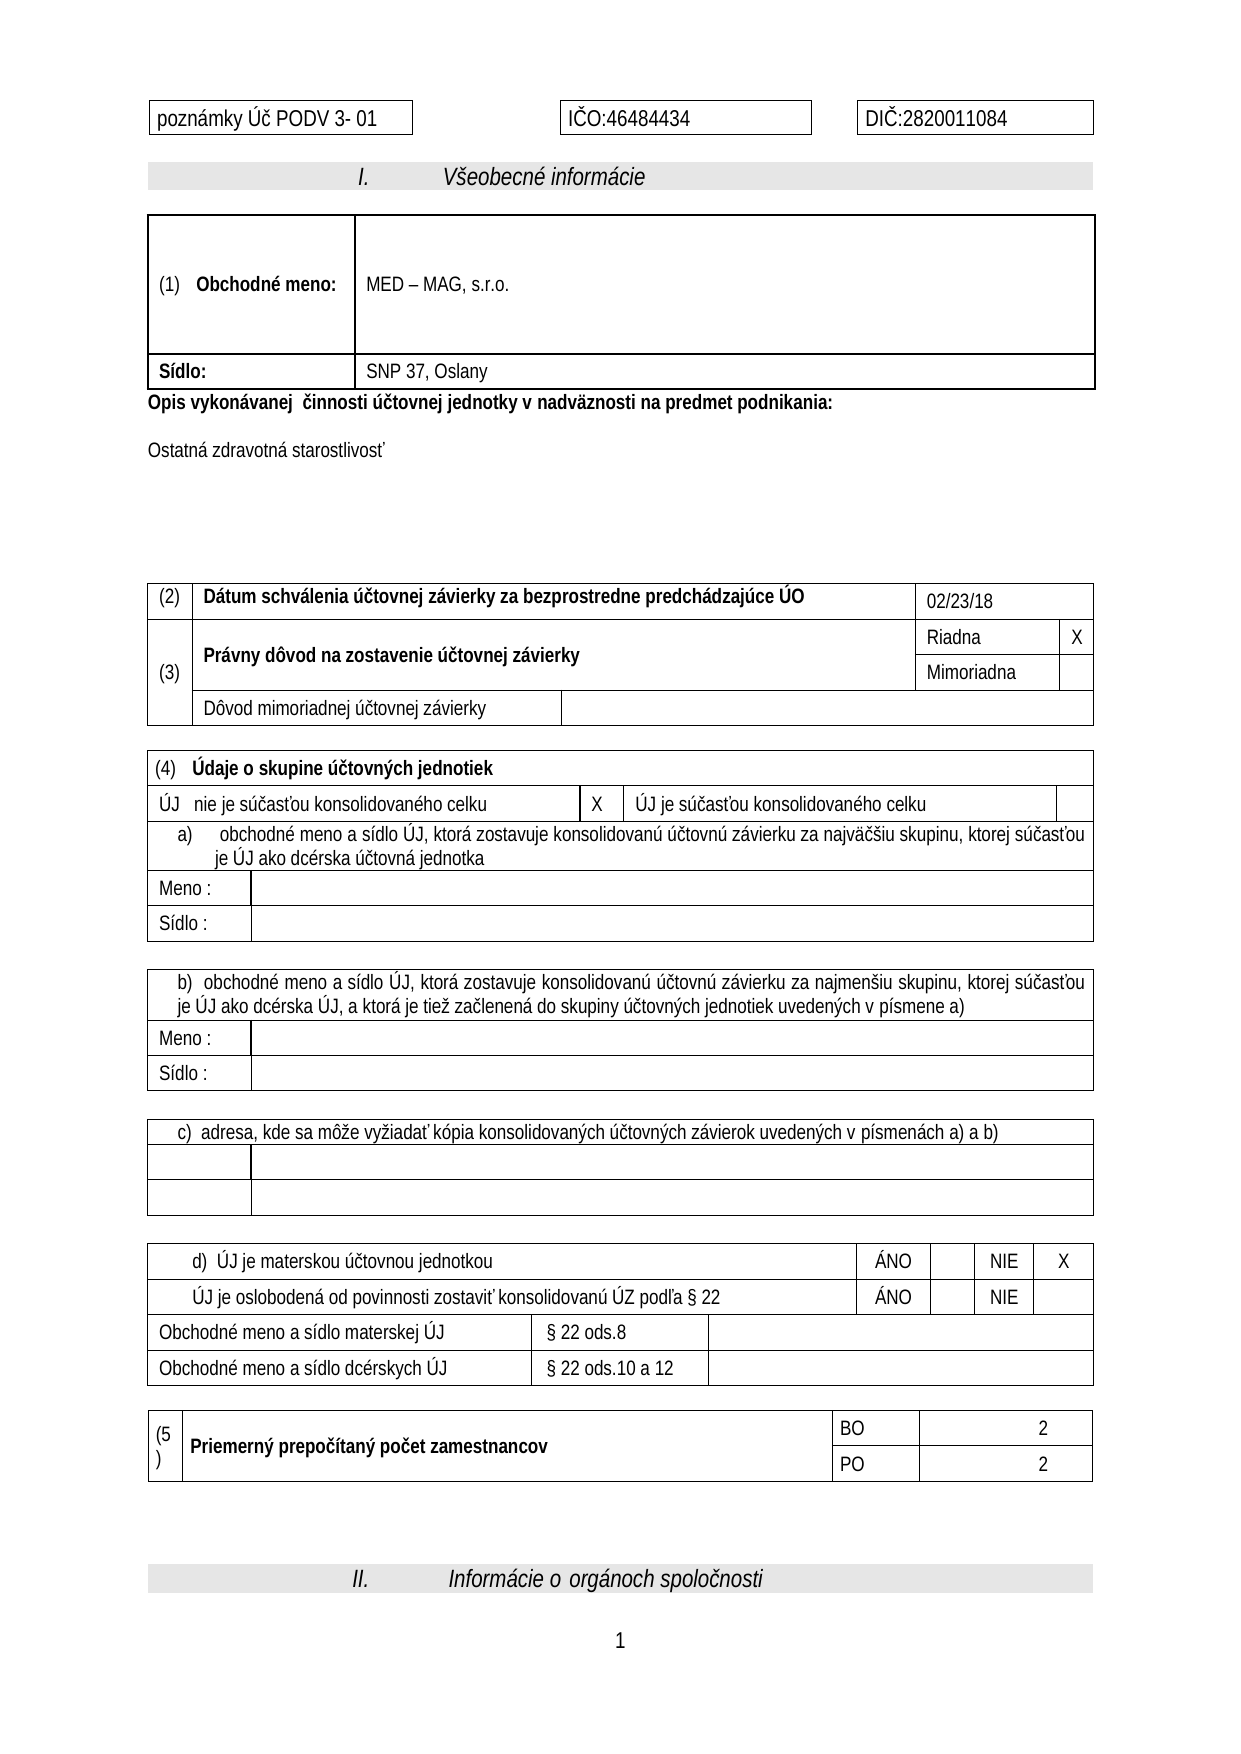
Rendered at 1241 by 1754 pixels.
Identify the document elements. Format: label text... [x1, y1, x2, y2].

list Všeobecné informácie [148, 162, 1093, 190]
table_cell [562, 691, 1093, 725]
table_cell Sídlo : [148, 906, 251, 941]
table_cell [931, 1280, 974, 1314]
table_cell X [1060, 620, 1093, 654]
table_cell [1057, 786, 1093, 821]
text Ostatná zdravotná starostlivosť [148, 438, 1093, 462]
table_cell Sídlo: [149, 355, 354, 388]
table_header [148, 584, 192, 619]
table_cell Právny dôvod na zostavenie účtovnej závierky [193, 620, 915, 689]
table_cell [252, 1056, 1093, 1090]
table_header 2 [920, 1411, 1092, 1445]
table_header Dátum schválenia účtovnej závierky za bezprostredne predchádzajúce ÚO [193, 584, 915, 619]
table_cell [148, 1180, 251, 1215]
table_cell Sídlo : [148, 1056, 251, 1090]
table_cell obchodné meno a sídlo ÚJ, ktorá zostavuje konsolidovanú účtovnú závierku za najväčšiu skupinu, ktorej súčasťou je ÚJ ako dcérska účtovná jednotka [148, 822, 1093, 870]
table_header [931, 1244, 974, 1279]
table_cell [252, 1180, 1093, 1215]
table_cell [709, 1315, 1093, 1349]
table_cell ÚJ nie je súčasťou konsolidovaného celku [148, 786, 579, 821]
table_header b) obchodné meno a sídlo ÚJ, ktorá zostavuje konsolidovanú účtovnú závierku za najmenšiu skupinu, ktorej súčasťou je ÚJ ako dcérska ÚJ, a ktorá je tiež začlenená do skupiny účtovných jednotiek uvedených v písmene a) [148, 970, 1093, 1019]
table_header [149, 1411, 182, 1481]
table_cell [1034, 1280, 1093, 1314]
table_cell [1060, 655, 1093, 689]
table_cell Meno : [148, 871, 250, 905]
table_cell Riadna [916, 620, 1059, 654]
table_cell Meno : [148, 1021, 250, 1055]
table_cell SNP 37, Oslany [356, 355, 1094, 388]
table_cell 2 [920, 1446, 1092, 1481]
list Informácie o orgánoch spoločnosti [148, 1564, 1093, 1593]
table_cell [252, 1145, 1093, 1179]
table_cell Obchodné meno a sídlo dcérskych ÚJ [148, 1351, 531, 1385]
table_cell [709, 1351, 1093, 1385]
table_cell [148, 1145, 250, 1179]
table_cell ÚJ je súčasťou konsolidovaného celku [624, 786, 1056, 821]
table_cell [252, 1021, 1093, 1055]
table_header d) ÚJ je materskou účtovnou jednotkou [148, 1244, 856, 1279]
table_cell Mimoriadna [916, 655, 1059, 689]
table_header Priemerný prepočítaný počet zamestnancov [183, 1411, 832, 1481]
table_header NIE [975, 1244, 1033, 1279]
table_cell NIE [975, 1280, 1033, 1314]
table_header Obchodné meno: [149, 216, 354, 352]
table_cell [148, 620, 192, 725]
table_header X [1034, 1244, 1093, 1279]
table_header 23.02.18 [916, 584, 1093, 619]
table_cell PO [833, 1446, 919, 1481]
table_header c) adresa, kde sa môže vyžiadať kópia konsolidovaných účtovných závierok uvedených v písmenách a) a b) [148, 1120, 1093, 1144]
table_header MED – MAG, s.r.o. [356, 216, 1094, 352]
table_cell [252, 906, 1093, 941]
table_header ÁNO [857, 1244, 930, 1279]
table_cell ÚJ je oslobodená od povinnosti zostaviť konsolidovanú ÚZ podľa § 22 [148, 1280, 856, 1314]
table_cell § 22 ods.8 [532, 1315, 708, 1349]
table_cell [252, 871, 1093, 905]
table_cell Obchodné meno a sídlo materskej ÚJ [148, 1315, 531, 1349]
table_header BO [833, 1411, 919, 1445]
text Opis vykonávanej činnosti účtovnej jednotky v nadväznosti na predmet podnikania: [148, 390, 1093, 414]
table_cell X [581, 786, 623, 821]
table_cell § 22 ods.10 a 12 [532, 1351, 708, 1385]
table_cell Dôvod mimoriadnej účtovnej závierky [193, 691, 561, 725]
table_cell ÁNO [857, 1280, 930, 1314]
table_header Údaje o skupine účtovných jednotiek [148, 751, 1093, 785]
